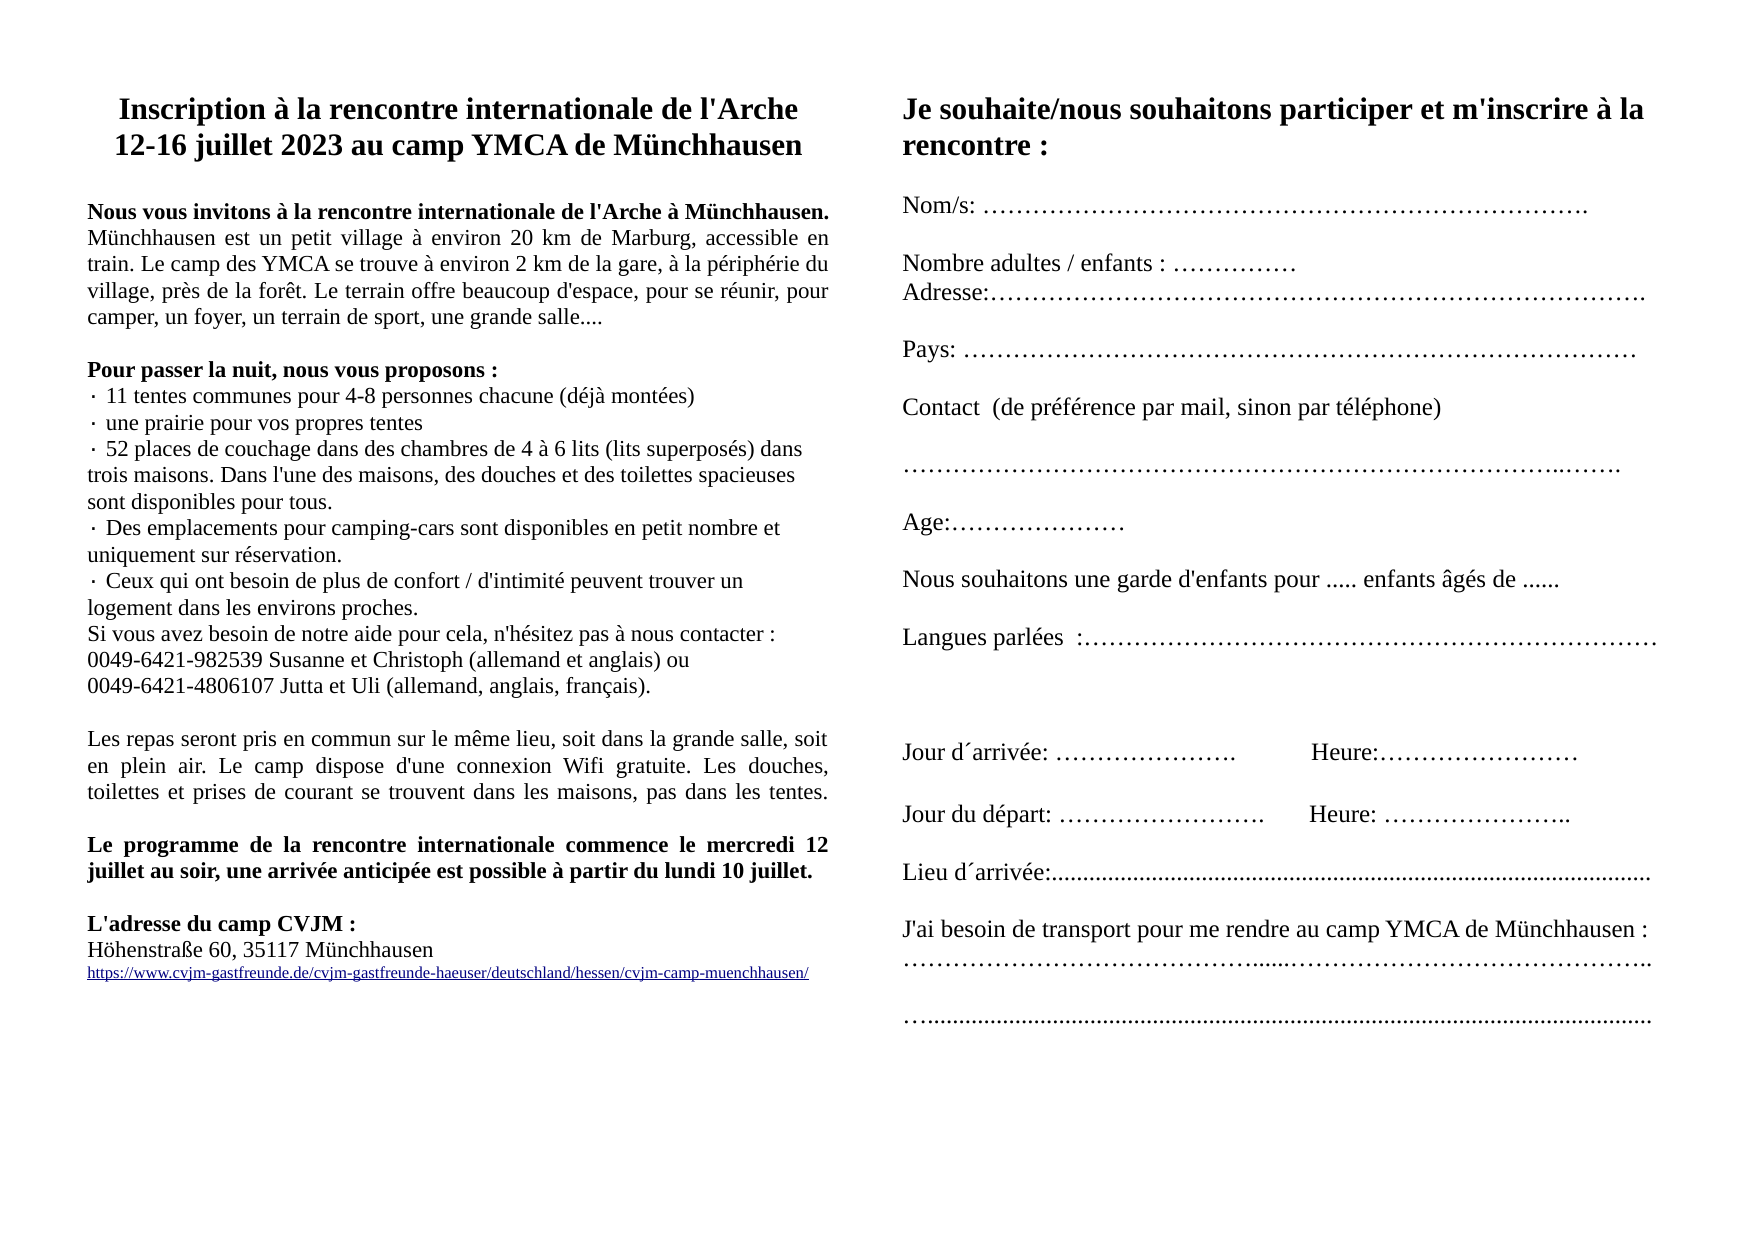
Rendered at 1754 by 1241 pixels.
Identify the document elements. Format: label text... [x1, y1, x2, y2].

text Nombre adultes / enfants : …………… [902, 248, 1664, 277]
text Nous vous invitons à la rencontre internationale de l'Arche à Münchhausen. Münchhausen est un petit village à environ 20 km de Marburg, accessible en train. Le camp des YMCA se trouve à environ 2 km de la gare, à la périphérie du village, près de la forêt. Le terrain offre beaucoup d'espace, pour se réunir, pour camper, un foyer, un terrain de sport, une grande salle.... [87, 198, 830, 329]
text Inscription à la rencontre internationale de l'Arche [87, 90, 830, 126]
text J'ai besoin de transport pour me rendre au camp YMCA de Münchhausen : [902, 914, 1664, 943]
text Nom/s: ………………………………………………………………. [902, 191, 1664, 219]
text ….................................................................................................................... [902, 1000, 1664, 1029]
text Si vous avez besoin de notre aide pour cela, n'hésitez pas à nous contacter : 0049-6421-982539 Susanne et Christoph (allemand et anglais) ou [87, 620, 830, 673]
text L'adresse du camp CVJM : [87, 910, 830, 936]
text 0049-6421-4806107 Jutta et Uli (allemand, anglais, français). [87, 673, 830, 699]
text Langues parlées :…………………………………………………………… [902, 622, 1664, 651]
text Lieu d´arrivée:................................................................................................ [902, 857, 1664, 885]
text Pour passer la nuit, nous vous proposons : ٠ 11 tentes communes pour 4-8 personnes chacune (déjà montées) ٠ une prairie pour vos propres tentes ٠ 52 places de couchage dans des chambres de 4 à 6 lits (lits superposés) dans trois maisons. Dans l'une des maisons, des douches et des toilettes spacieuses sont disponibles pour tous. ٠ Des emplacements pour camping-cars sont disponibles en petit nombre et uniquement sur réservation. [87, 356, 830, 567]
text ٠ Ceux qui ont besoin de plus de confort / d'intimité peuvent trouver un logement dans les environs proches. [87, 567, 830, 620]
text ……………………………………………………………………..……. [902, 449, 1664, 478]
text Jour d´arrivée: …………………. Heure:…………………… [902, 737, 1664, 766]
text 12-16 juillet 2023 au camp YMCA de Münchhausen [87, 126, 830, 162]
text Jour du départ: ……………………. Heure: ………………….. [902, 799, 1664, 828]
text ……………………………………......…………………………………….. [902, 943, 1664, 972]
text Adresse:……………………………………………………………………. [902, 277, 1664, 306]
text Je souhaite/nous souhaitons participer et m'inscrire à la rencontre : [902, 90, 1664, 162]
text https://www.cvjm-gastfreunde.de/cvjm-gastfreunde-haeuser/deutschland/hessen/cvjm-camp-muenchhausen/ [87, 962, 830, 982]
text Contact (de préférence par mail, sinon par téléphone) [902, 392, 1664, 421]
text Age:………………… [902, 507, 1664, 536]
text Les repas seront pris en commun sur le même lieu, soit dans la grande salle, soit en plein air. Le camp dispose d'une connexion Wifi gratuite. Les douches, toilettes et prises de courant se trouvent dans les maisons, pas dans les tentes. Le programme de la rencontre internationale commence le mercredi 12 juillet au soir, une arrivée anticipée est possible à partir du lundi 10 juillet. [87, 699, 830, 883]
text Nous souhaitons une garde d'enfants pour ..... enfants âgés de ...... [902, 564, 1664, 593]
text Pays: ……………………………………………………………………… [902, 334, 1664, 363]
text Höhenstraße 60, 35117 Münchhausen [87, 936, 830, 962]
